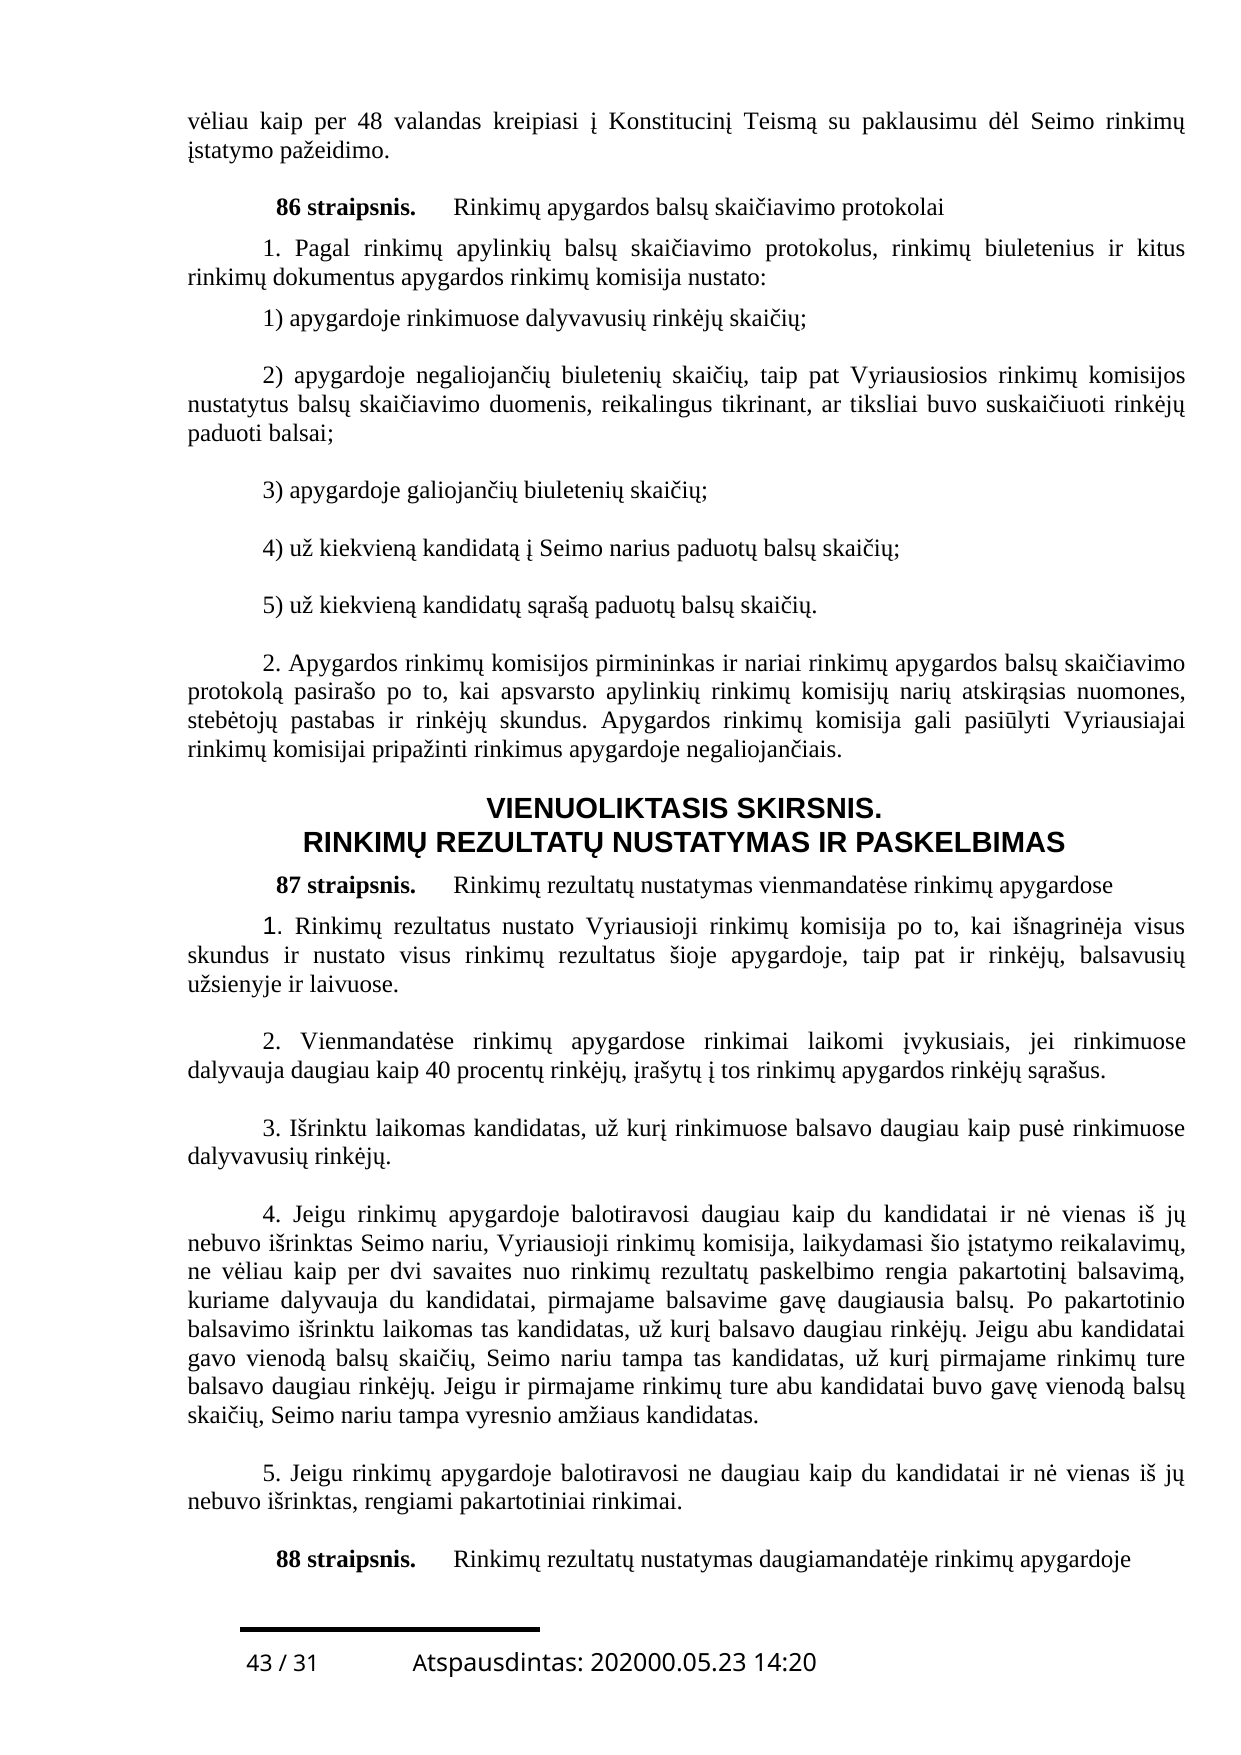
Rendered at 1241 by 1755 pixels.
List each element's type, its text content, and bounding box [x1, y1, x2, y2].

text 86 straipsnis. Rinkimų apygardos balsų skaičiavimo protokolai [276, 192, 1187, 221]
text 88 straipsnis. Rinkimų rezultatų nustatymas daugiamandatėje rinkimų apygardoje [276, 1544, 1187, 1573]
text 2. Apygardos rinkimų komisijos pirmininkas ir nariai rinkimų apygardos balsų skaičiavimo protokolą pasirašo po to, kai apsvarsto apylinkių rinkimų komisijų narių atskirąsias nuomones, stebėtojų pastabas ir rinkėjų skundus. Apygardos rinkimų komisija gali pasiūlyti Vyriausiajai rinkimų komisijai pripažinti rinkimus apygardoje negaliojančiais. [187, 648, 1187, 763]
text 1. Rinkimų rezultatus nustato Vyriausioji rinkimų komisija po to, kai išnagrinėja visus skundus ir nustato visus rinkimų rezultatus šioje apygardoje, taip pat ir rinkėjų, balsavusių užsienyje ir laivuose. [187, 911, 1187, 998]
text 2) apygardoje negaliojančių biuletenių skaičių, taip pat Vyriausiosios rinkimų komisijos nustatytus balsų skaičiavimo duomenis, reikalingus tikrinant, ar tiksliai buvo suskaičiuoti rinkėjų paduoti balsai; [187, 360, 1187, 446]
text 4. Jeigu rinkimų apygardoje balotiravosi daugiau kaip du kandidatai ir nė vienas iš jų nebuvo išrinktas Seimo nariu, Vyriausioji rinkimų komisija, laikydamasi šio įstatymo reikalavimų, ne vėliau kaip per dvi savaites nuo rinkimų rezultatų paskelbimo rengia pakartotinį balsavimą, kuriame dalyvauja du kandidatai, pirmajame balsavime gavę daugiausia balsų. Po pakartotinio balsavimo išrinktu laikomas tas kandidatas, už kurį balsavo daugiau rinkėjų. Jeigu abu kandidatai gavo vienodą balsų skaičių, Seimo nariu tampa tas kandidatas, už kurį pirmajame rinkimų ture balsavo daugiau rinkėjų. Jeigu ir pirmajame rinkimų ture abu kandidatai buvo gavę vienodą balsų skaičių, Seimo nariu tampa vyresnio amžiaus kandidatas. [187, 1199, 1187, 1429]
text 87 straipsnis. Rinkimų rezultatų nustatymas vienmandatėse rinkimų apygardose [276, 871, 1187, 899]
text 5. Jeigu rinkimų apygardoje balotiravosi ne daugiau kaip du kandidatai ir nė vienas iš jų nebuvo išrinktas, rengiami pakartotiniai rinkimai. [187, 1458, 1187, 1515]
text 3) apygardoje galiojančių biuletenių skaičių; [187, 475, 1187, 504]
text RINKIMŲ REZULTATŲ NUSTATYMAS IR PASKELBIMAS [187, 825, 1181, 858]
text vėliau kaip per 48 valandas kreipiasi į Konstitucinį Teismą su paklausimu dėl Seimo rinkimų įstatymo pažeidimo. [187, 106, 1187, 164]
text 1. Pagal rinkimų apylinkių balsų skaičiavimo protokolus, rinkimų biuletenius ir kitus rinkimų dokumentus apygardos rinkimų komisija nustato: [187, 233, 1187, 291]
text 3. Išrinktu laikomas kandidatas, už kurį rinkimuose balsavo daugiau kaip pusė rinkimuose dalyvavusių rinkėjų. [187, 1113, 1187, 1170]
text 5) už kiekvieną kandidatų sąrašą paduotų balsų skaičių. [187, 590, 1187, 619]
text 2. Vienmandatėse rinkimų apygardose rinkimai laikomi įvykusiais, jei rinkimuose dalyvauja daugiau kaip 40 procentų rinkėjų, įrašytų į tos rinkimų apygardos rinkėjų sąrašus. [187, 1026, 1187, 1084]
text VIENUOLIKTASIS SKIRSNIS. [187, 791, 1181, 825]
text 4) už kiekvieną kandidatą į Seimo narius paduotų balsų skaičių; [187, 533, 1187, 561]
text 1) apygardoje rinkimuose dalyvavusių rinkėjų skaičių; [187, 303, 1187, 331]
